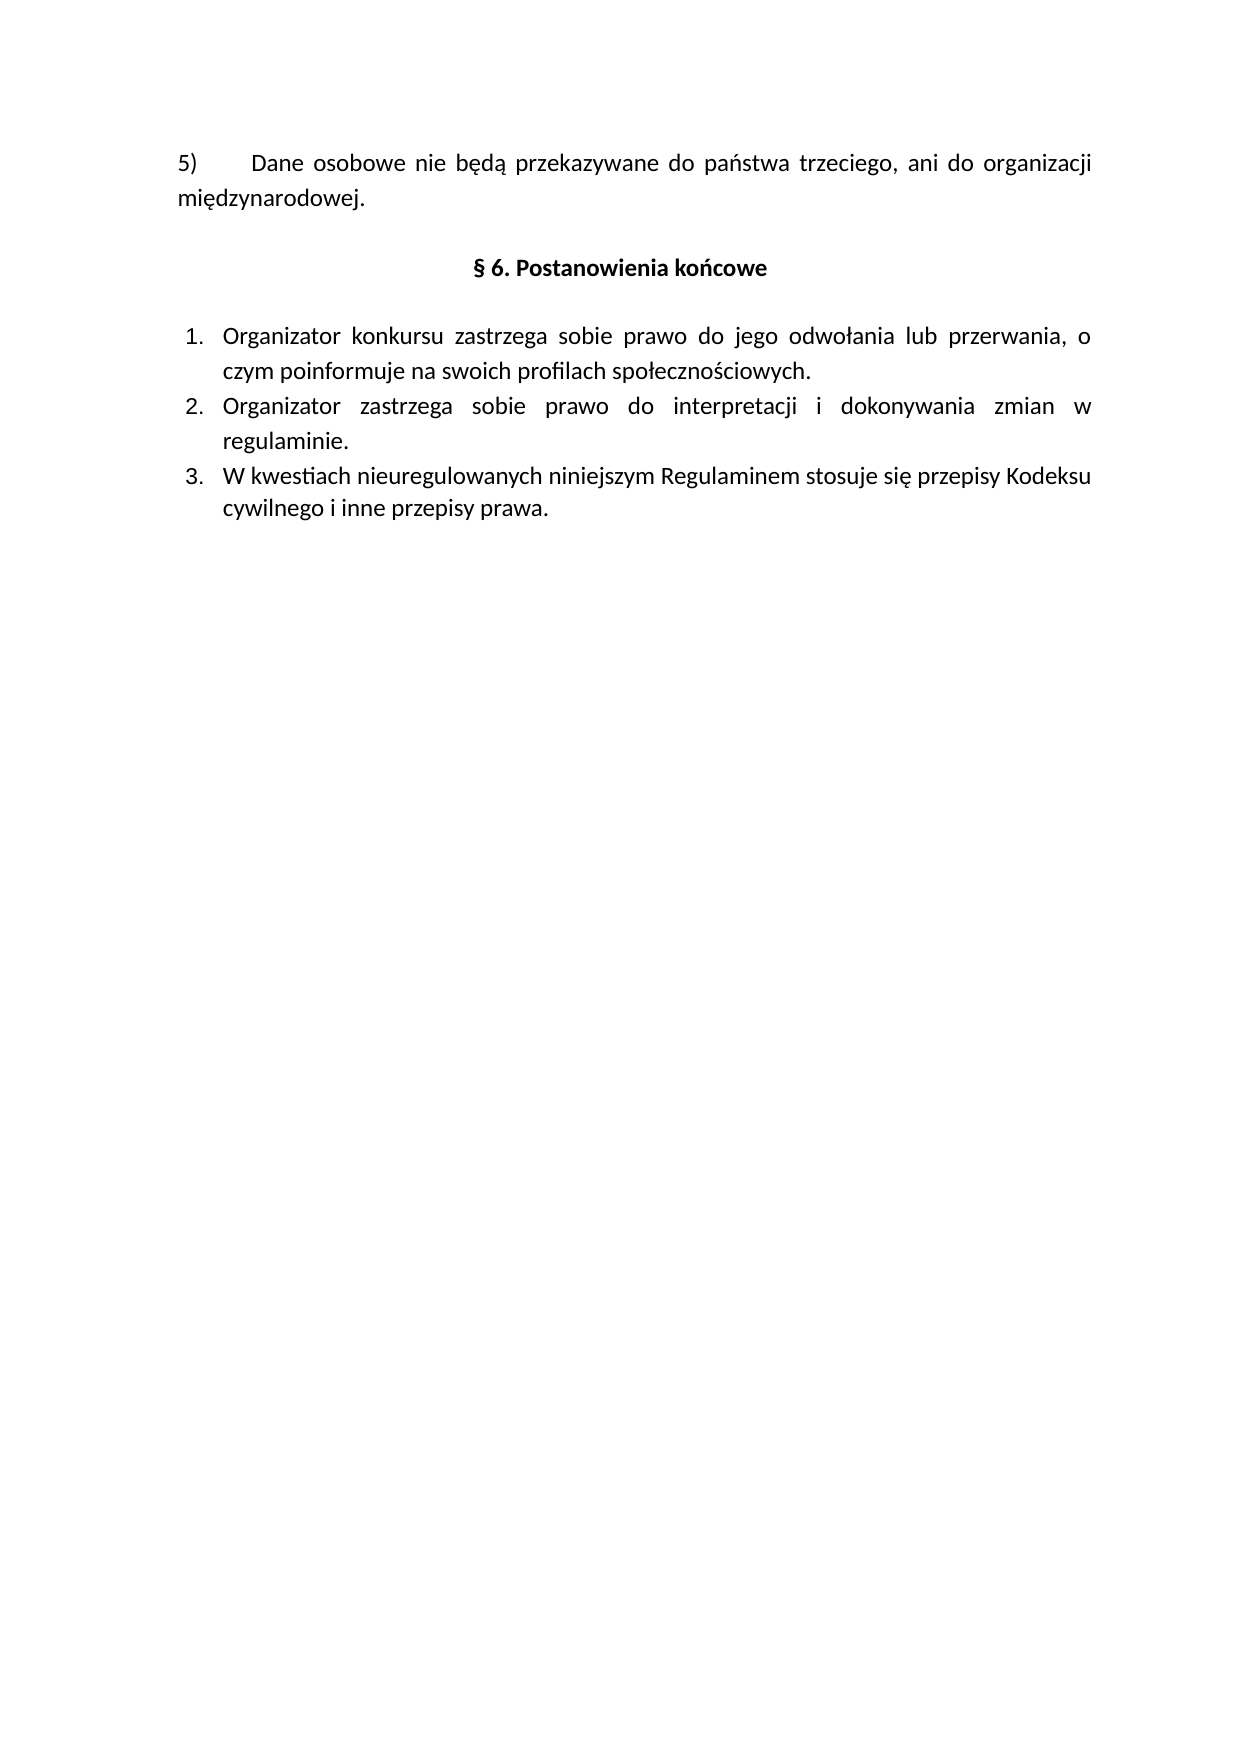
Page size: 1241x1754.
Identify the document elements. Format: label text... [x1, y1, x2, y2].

text § 6. Postanowienia końcowe [148, 253, 1093, 283]
list W kwestiach nieuregulowanych niniejszym Regulaminem stosuje się przepisy Kodeksu cywilnego i inne przepisy prawa. [185, 460, 1093, 523]
list Organizator zastrzega sobie prawo do interpretacji i dokonywania zmian w regulaminie. [185, 390, 1093, 455]
list Dane osobowe nie będą przekazywane do państwa trzeciego, ani do organizacji międzynarodowej. [177, 148, 1093, 213]
list Organizator konkursu zastrzega sobie prawo do jego odwołania lub przerwania, o czym poinformuje na swoich profilach społecznościowych. [185, 320, 1093, 385]
